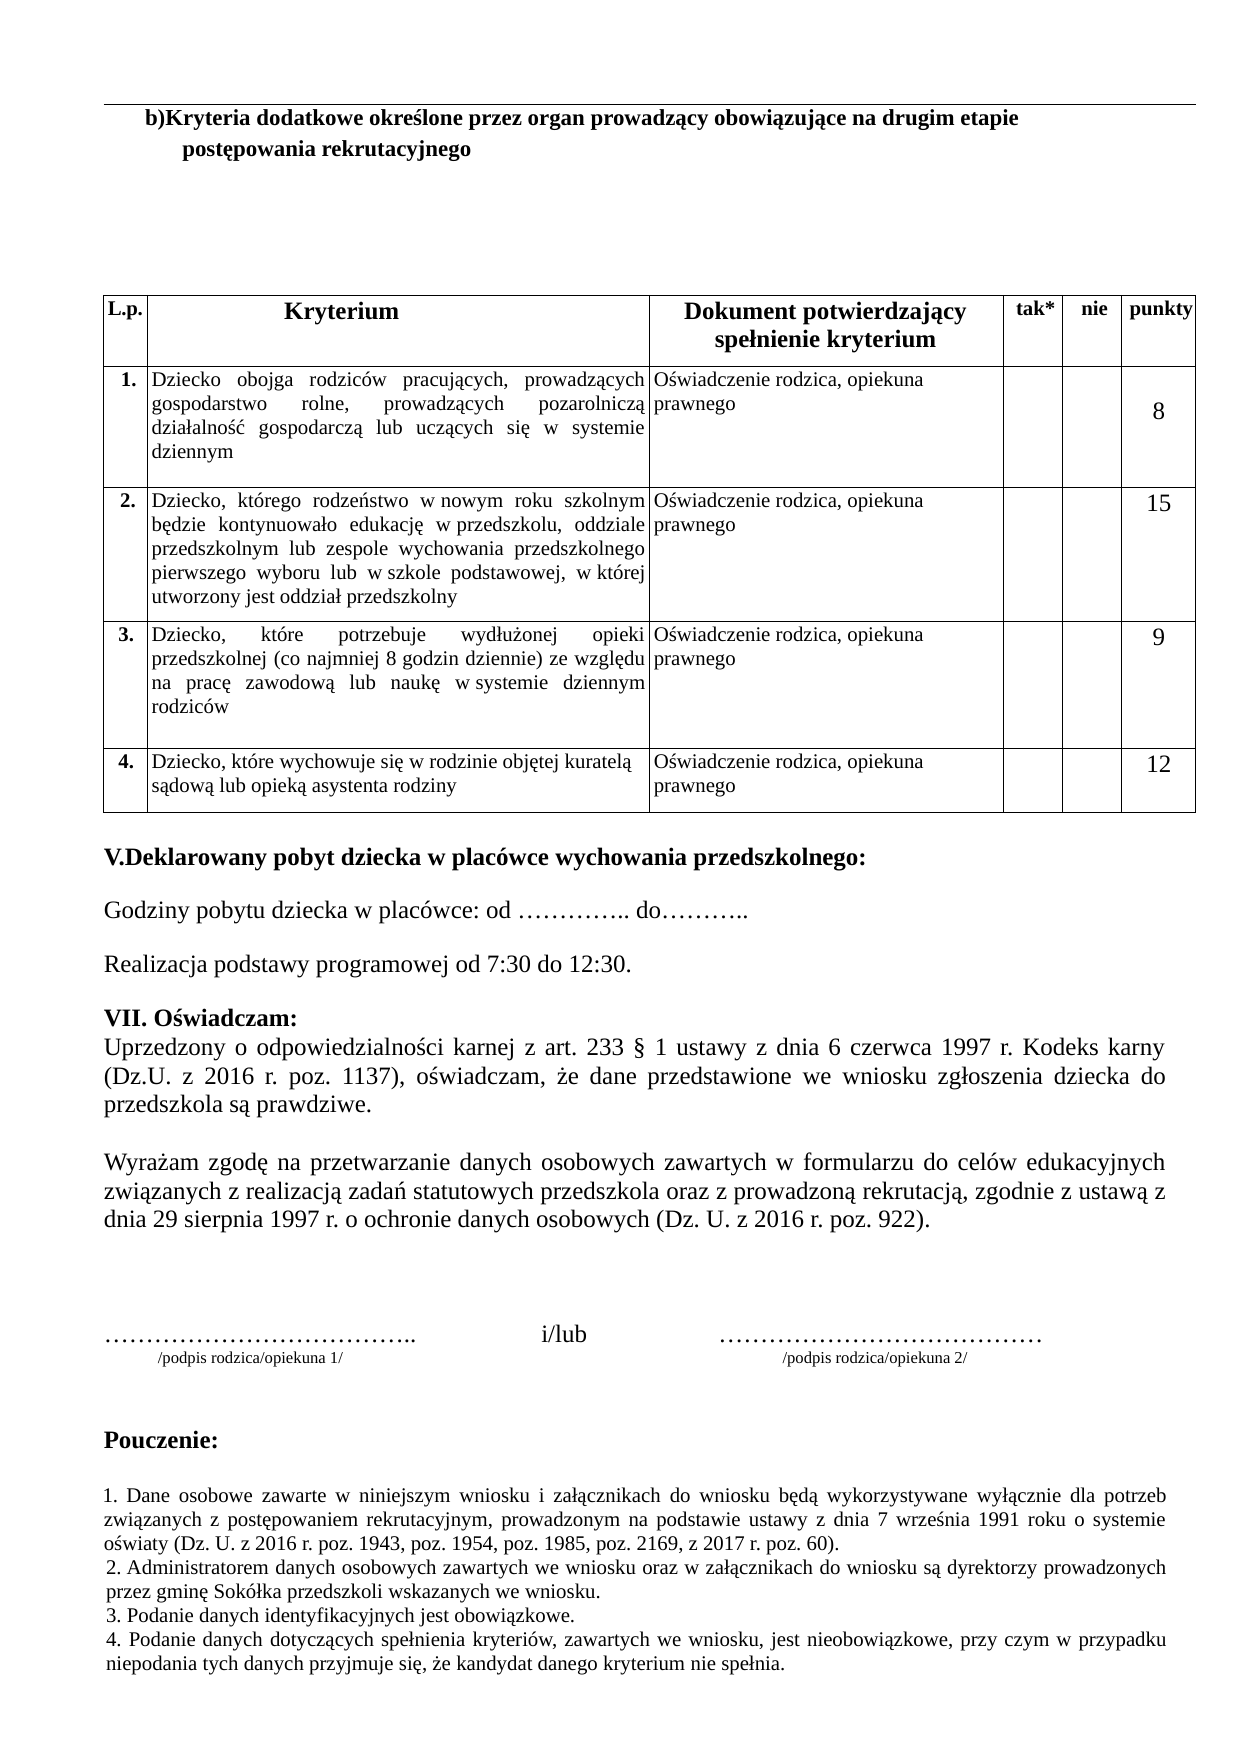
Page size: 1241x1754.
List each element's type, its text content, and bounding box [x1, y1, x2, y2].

table_cell 2. [104, 488, 147, 621]
table_cell [1063, 367, 1121, 487]
table_cell 8 [1122, 367, 1195, 487]
table_cell [1004, 749, 1062, 812]
list Deklarowany pobyt dziecka w placówce wychowania przedszkolnego: [103, 842, 1166, 871]
table_cell tak* [1004, 296, 1062, 366]
table_cell Dziecko obojga rodziców pracujących, prowadzących gospodarstwo rolne, prowadzących pozarolniczą działalność gospodarczą lub uczących się w systemie dziennym [148, 367, 649, 487]
table_cell Oświadczenie rodzica, opiekuna prawnego [650, 622, 1003, 748]
list Godziny pobytu dziecka w placówce: od ………….. do……….. [103, 896, 1166, 924]
table_cell 3. [104, 622, 147, 748]
text 4. Podanie danych dotyczących spełnienia kryteriów, zawartych we wniosku, jest nieobowiązkowe, przy czym w przypadku niepodania tych danych przyjmuje się, że kandydat danego kryterium nie spełnia. [106, 1627, 1167, 1675]
table_cell Oświadczenie rodzica, opiekuna prawnego [650, 488, 1003, 621]
table_cell [1063, 488, 1121, 621]
text /podpis rodzica/opiekuna 1/ /podpis rodzica/opiekuna 2/ [103, 1348, 1167, 1367]
table_cell L.p. [104, 296, 147, 366]
table_cell 12 [1122, 749, 1195, 812]
table_cell [1063, 749, 1121, 812]
text ……………………………….. i/lub ………………………………… [103, 1319, 1167, 1348]
text 2. Administratorem danych osobowych zawartych we wniosku oraz w załącznikach do wniosku są dyrektorzy prowadzonych przez gminę Sokółka przedszkoli wskazanych we wniosku. [106, 1555, 1167, 1603]
table_cell Dziecko, które wychowuje się w rodzinie objętej kuratelą sądową lub opieką asystenta rodziny [148, 749, 649, 812]
table_cell 9 [1122, 622, 1195, 748]
table_cell [1004, 367, 1062, 487]
table_cell Oświadczenie rodzica, opiekuna prawnego [650, 749, 1003, 812]
table_cell 4. [104, 749, 147, 812]
table_cell [1122, 105, 1196, 295]
table_cell 15 [1122, 488, 1195, 621]
table_cell Oświadczenie rodzica, opiekuna prawnego [650, 367, 1003, 487]
table_cell Dziecko, którego rodzeństwo w nowym roku szkolnym będzie kontynuowało edukację w przedszkolu, oddziale przedszkolnym lub zespole wychowania przedszkolnego pierwszego wyboru lub w szkole podstawowej, w której utworzony jest oddział przedszkolny [148, 488, 649, 621]
table_cell Kryteria dodatkowe określone przez organ prowadzący obowiązujące na drugim etapie postępowania rekrutacyjnego [104, 105, 1122, 295]
table_cell Dziecko, które potrzebuje wydłużonej opieki przedszkolnej (co najmniej 8 godzin dziennie) ze względu na pracę zawodową lub naukę w systemie dziennym rodziców [148, 622, 649, 748]
table_cell [1004, 488, 1062, 621]
table_cell 1. [104, 367, 147, 487]
text Pouczenie: [103, 1425, 1167, 1454]
text Wyrażam zgodę na przetwarzanie danych osobowych zawartych w formularzu do celów edukacyjnych związanych z realizacją zadań statutowych przedszkola oraz z prowadzoną rekrutacją, zgodnie z ustawą z dnia 29 sierpnia 1997 r. o ochronie danych osobowych (Dz. U. z 2016 r. poz. 922). [103, 1147, 1167, 1233]
table_cell punkty [1122, 296, 1195, 366]
text VII. Oświadczam: [103, 1003, 1167, 1032]
table_cell Dokument potwierdzający spełnienie kryterium [650, 296, 1003, 366]
table_cell [1004, 622, 1062, 748]
table_cell [1063, 622, 1121, 748]
table_cell Kryterium [148, 296, 649, 366]
list Realizacja podstawy programowej od 7:30 do 12:30. [103, 949, 1166, 978]
text 3. Podanie danych identyfikacyjnych jest obowiązkowe. [106, 1603, 1167, 1627]
text 1. Dane osobowe zawarte w niniejszym wniosku i załącznikach do wniosku będą wykorzystywane wyłącznie dla potrzeb związanych z postępowaniem rekrutacyjnym, prowadzonym na podstawie ustawy z dnia 7 września 1991 roku o systemie oświaty (Dz. U. z 2016 r. poz. 1943, poz. 1954, poz. 1985, poz. 2169, z 2017 r. poz. 60). [102, 1482, 1167, 1555]
table_cell nie [1063, 296, 1121, 366]
text Uprzedzony o odpowiedzialności karnej z art. 233 § 1 ustawy z dnia 6 czerwca 1997 r. Kodeks karny (Dz.U. z 2016 r. poz. 1137), oświadczam, że dane przedstawione we wniosku zgłoszenia dziecka do przedszkola są prawdziwe. [103, 1032, 1167, 1118]
